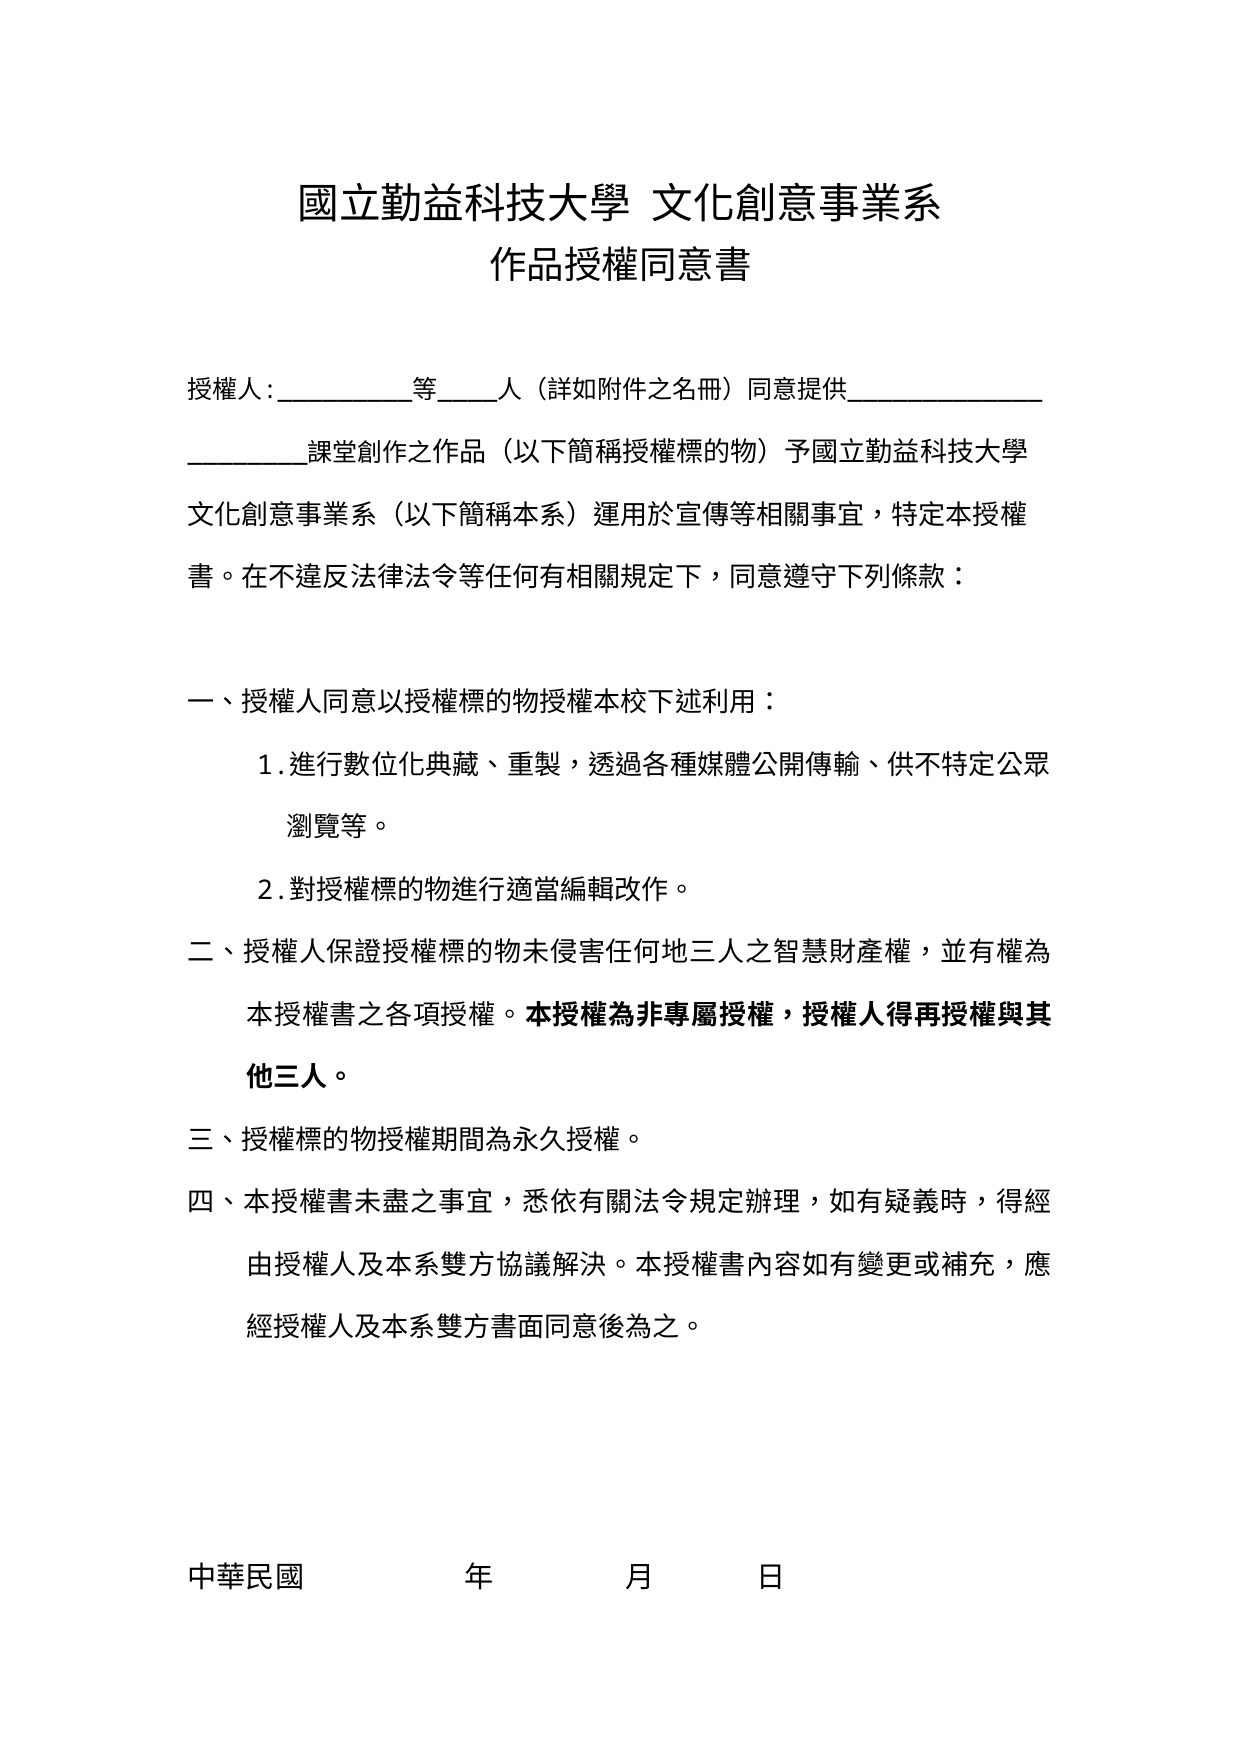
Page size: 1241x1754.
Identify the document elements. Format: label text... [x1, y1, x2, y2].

text 四、本授權書未盡之事宜，悉依有關法令規定辦理，如有疑義時，得經由授權人及本系雙方協議解決。本授權書內容如有變更或補充，應經授權人及本系雙方書面同意後為之。 [187, 1158, 1053, 1346]
text 2.對授權標的物進行適當編輯改作。 [257, 846, 1053, 908]
text 作品授權同意書 [187, 221, 1053, 283]
text 授權人:_________等____人（詳如附件之名冊）同意提供_____________________課堂創作之作品（以下簡稱授權標的物）予國立勤益科技大學文化創意事業系（以下簡稱本系）運用於宣傳等相關事宜，特定本授權書。在不違反法律法令等任何有相關規定下，同意遵守下列條款： [187, 346, 1053, 596]
text 一、授權人同意以授權標的物授權本校下述利用： [187, 658, 1053, 721]
text 二、授權人保證授權標的物未侵害任何地三人之智慧財產權，並有權為本授權書之各項授權。本授權為非專屬授權，授權人得再授權與其他三人。 [187, 908, 1053, 1096]
text 1.進行數位化典藏、重製，透過各種媒體公開傳輸、供不特定公眾瀏覽等。 [257, 721, 1053, 846]
text 中華民國 年 月 日 [187, 1533, 1053, 1596]
text 國立勤益科技大學 文化創意事業系 [187, 158, 1053, 221]
text 三、授權標的物授權期間為永久授權。 [187, 1096, 1053, 1158]
